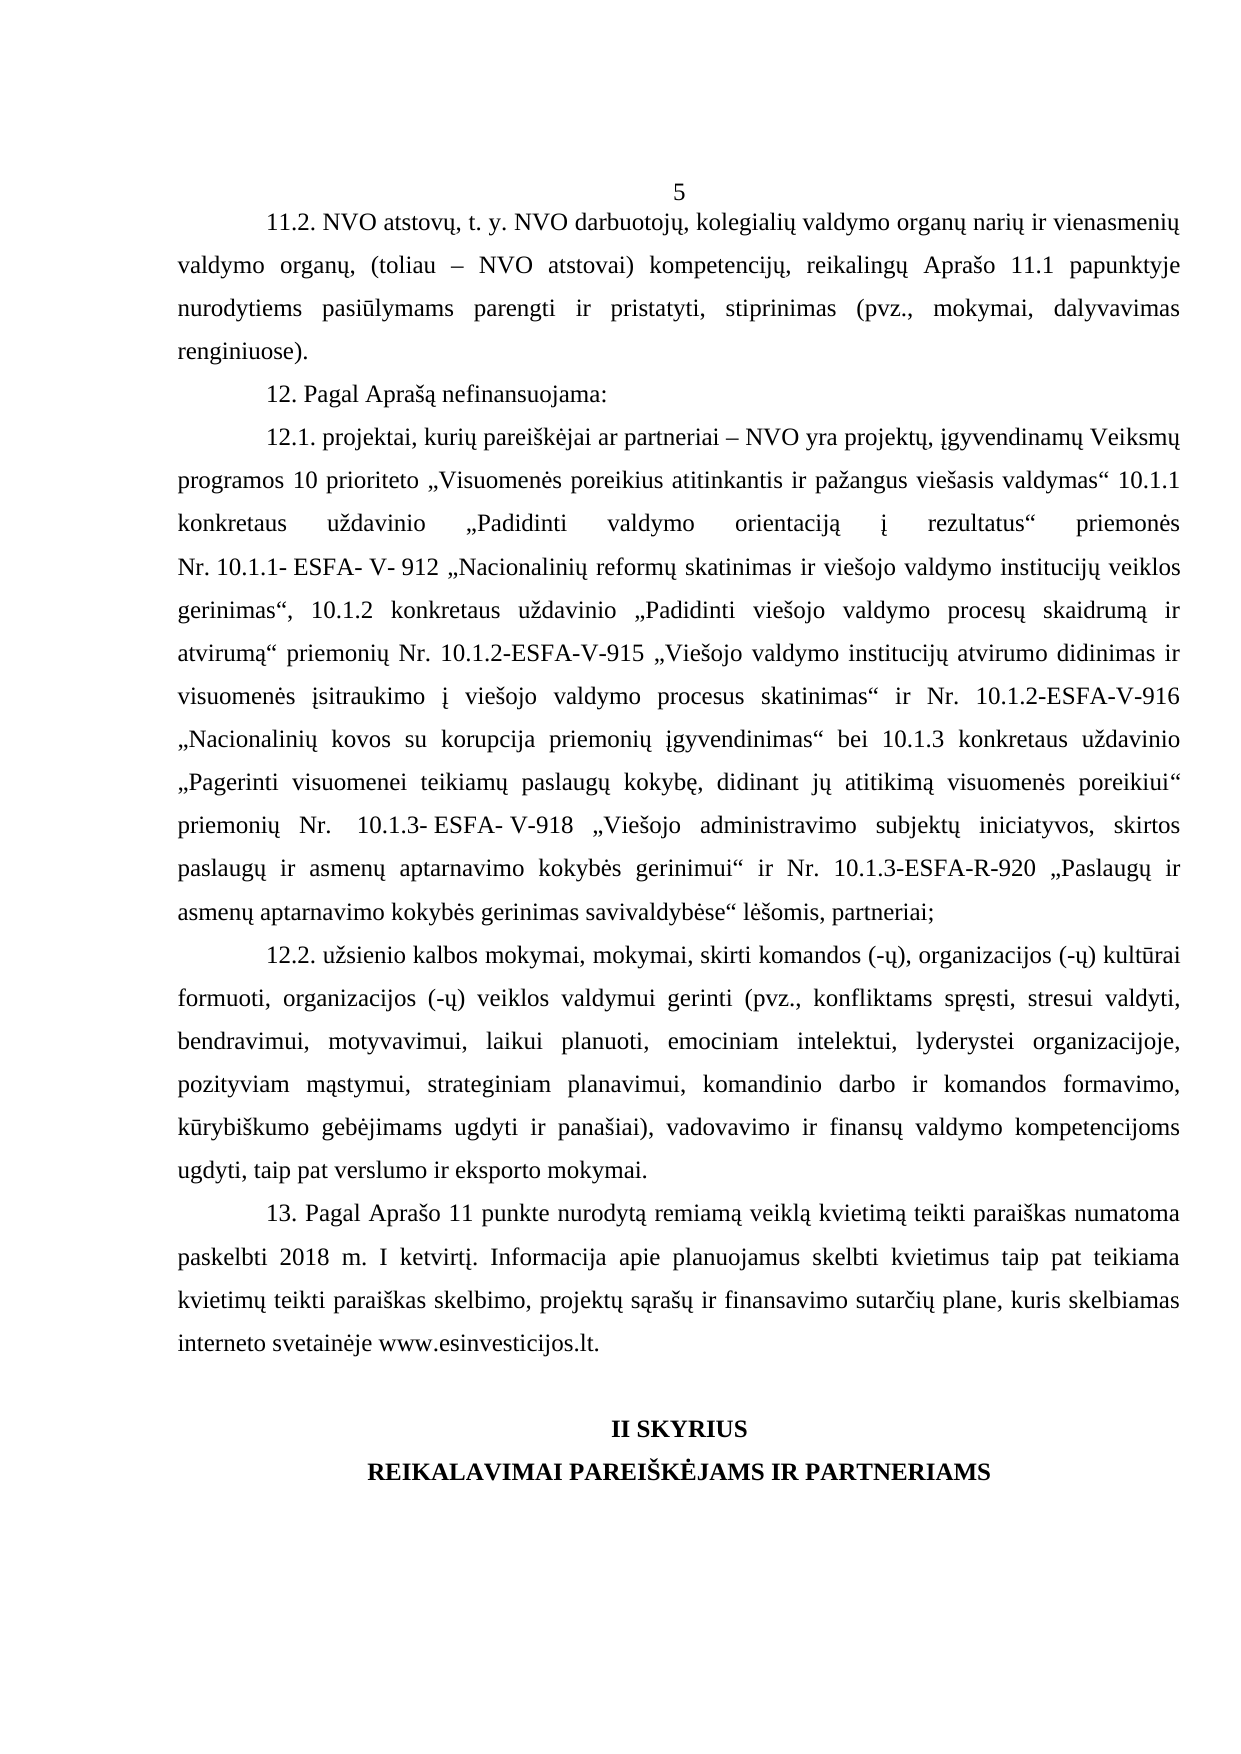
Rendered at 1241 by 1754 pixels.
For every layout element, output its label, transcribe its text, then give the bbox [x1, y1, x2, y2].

text II SKYRIUS [177, 1414, 1181, 1443]
text 11.2. NVO atstovų, t. y. NVO darbuotojų, kolegialių valdymo organų narių ir vienasmenių valdymo organų, (toliau – NVO atstovai) kompetencijų, reikalingų Aprašo 11.1 papunktyje nurodytiems pasiūlymams parengti ir pristatyti, stiprinimas (pvz., mokymai, dalyvavimas renginiuose). [177, 207, 1181, 365]
text REIKALAVIMAI PAREIŠKĖJAMS IR PARTNERIAMS [177, 1457, 1181, 1486]
text 12.2. užsienio kalbos mokymai, mokymai, skirti komandos (-ų), organizacijos (-ų) kultūrai formuoti, organizacijos (-ų) veiklos valdymui gerinti (pvz., konfliktams spręsti, stresui valdyti, bendravimui, motyvavimui, laikui planuoti, emociniam intelektui, lyderystei organizacijoje, pozityviam mąstymui, strateginiam planavimui, komandinio darbo ir komandos formavimo, kūrybiškumo gebėjimams ugdyti ir panašiai), vadovavimo ir finansų valdymo kompetencijoms ugdyti, taip pat verslumo ir eksporto mokymai. [177, 940, 1181, 1184]
text 12.1. projektai, kurių pareiškėjai ar partneriai – NVO yra projektų, įgyvendinamų Veiksmų programos 10 prioriteto „Visuomenės poreikius atitinkantis ir pažangus viešasis valdymas“ 10.1.1 konkretaus uždavinio „Padidinti valdymo orientaciją į rezultatus“ priemonės Nr. 10.1.1- ESFA- V- 912 „Nacionalinių reformų skatinimas ir viešojo valdymo institucijų veiklos gerinimas“, 10.1.2 konkretaus uždavinio „Padidinti viešojo valdymo procesų skaidrumą ir atvirumą“ priemonių Nr. 10.1.2-ESFA-V-915 „Viešojo valdymo institucijų atvirumo didinimas ir visuomenės įsitraukimo į viešojo valdymo procesus skatinimas“ ir Nr. 10.1.2-ESFA-V-916 „Nacionalinių kovos su korupcija priemonių įgyvendinimas“ bei 10.1.3 konkretaus uždavinio „Pagerinti visuomenei teikiamų paslaugų kokybę, didinant jų atitikimą visuomenės poreikiui“ priemonių Nr. 10.1.3- ESFA- V-918 „Viešojo administravimo subjektų iniciatyvos, skirtos paslaugų ir asmenų aptarnavimo kokybės gerinimui“ ir Nr. 10.1.3-ESFA-R-920 „Paslaugų ir asmenų aptarnavimo kokybės gerinimas savivaldybėse“ lėšomis, partneriai; [177, 422, 1181, 925]
text 12. Pagal Aprašą nefinansuojama: [177, 379, 1181, 408]
text 13. Pagal Aprašo 11 punkte nurodytą remiamą veiklą kvietimą teikti paraiškas numatoma paskelbti 2018 m. I ketvirtį. Informacija apie planuojamus skelbti kvietimus taip pat teikiama kvietimų teikti paraiškas skelbimo, projektų sąrašų ir finansavimo sutarčių plane, kuris skelbiamas interneto svetainėje www.esinvesticijos.lt. [177, 1198, 1181, 1357]
